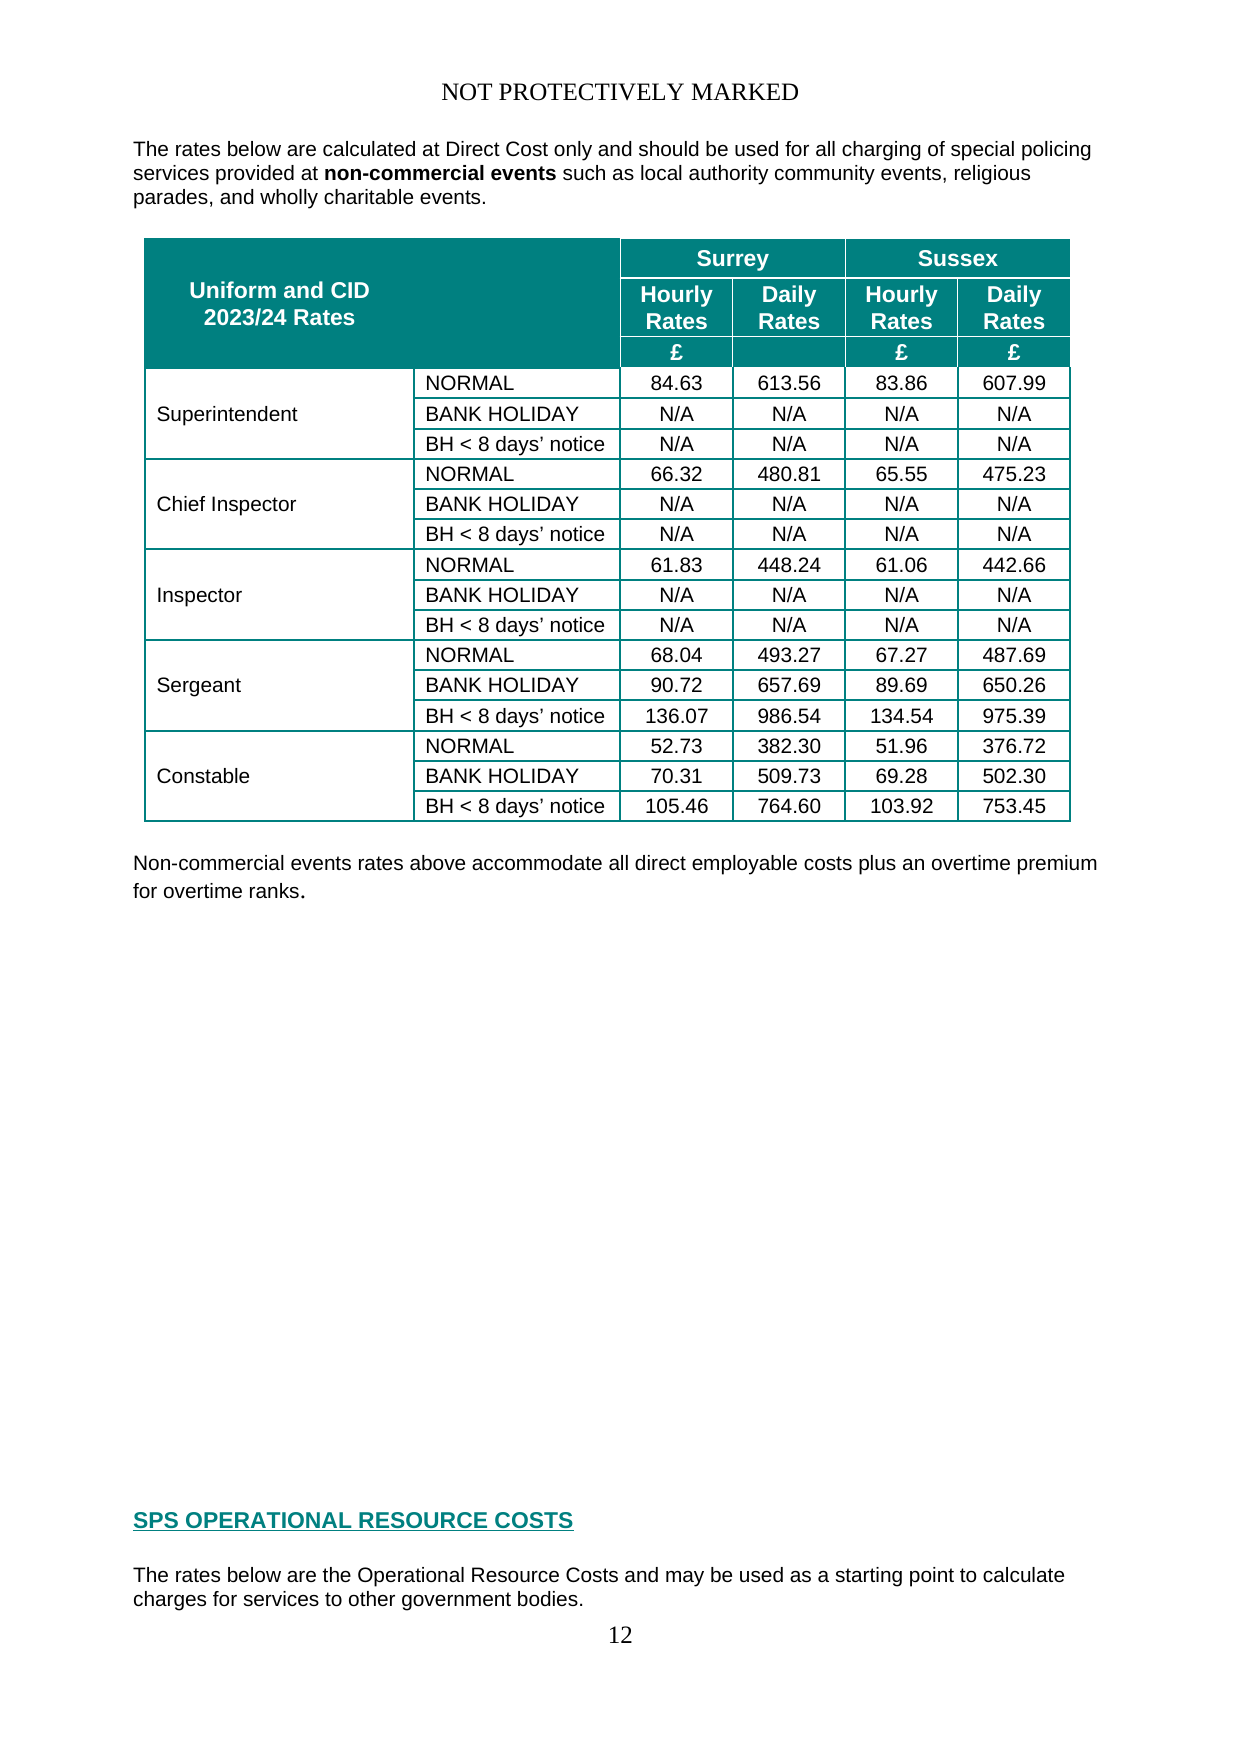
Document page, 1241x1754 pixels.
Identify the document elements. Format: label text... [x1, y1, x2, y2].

table_cell Hourly Rates [846, 279, 957, 336]
table_cell Sergeant [146, 641, 413, 729]
table_cell 448.24 [734, 550, 844, 578]
table_cell BANK HOLIDAY [415, 490, 619, 518]
table_cell 136.07 [621, 701, 732, 729]
table_cell BANK HOLIDAY [415, 399, 619, 427]
table_cell N/A [734, 490, 844, 518]
table_header Sussex [846, 239, 1070, 277]
table_cell 475.23 [959, 460, 1069, 488]
table_cell 613.56 [734, 368, 844, 397]
table_cell BANK HOLIDAY [415, 762, 619, 790]
table_cell NORMAL [415, 550, 619, 578]
table_cell £ [958, 337, 1070, 367]
table_header [415, 240, 620, 367]
table_cell N/A [959, 399, 1069, 427]
table_cell N/A [959, 611, 1069, 639]
table_cell N/A [621, 520, 732, 548]
table_cell N/A [621, 611, 732, 639]
table_cell 764.60 [734, 792, 844, 820]
table_cell 487.69 [959, 641, 1069, 669]
table_cell Chief Inspector [146, 460, 413, 548]
table_cell 70.31 [621, 762, 732, 790]
table_cell N/A [959, 581, 1069, 609]
table_cell 509.73 [734, 762, 844, 790]
table_cell N/A [734, 520, 844, 548]
table_cell N/A [621, 581, 732, 609]
table_cell Daily Rates [958, 279, 1070, 336]
table_cell N/A [959, 490, 1069, 518]
table_cell 753.45 [959, 792, 1069, 820]
text The rates below are calculated at Direct Cost only and should be used for all charging of special policing services provided at non-commercial events such as local authority community events, religious parades, and wholly charitable events. [133, 137, 1107, 209]
table_cell 382.30 [734, 732, 844, 760]
table_cell 105.46 [621, 792, 732, 820]
table_cell N/A [734, 611, 844, 639]
table_header Uniform and CID 2023/24 Rates [146, 240, 413, 367]
table_cell NORMAL [415, 641, 619, 669]
table_cell 61.06 [846, 550, 957, 578]
table_cell Inspector [146, 550, 413, 639]
table_cell £ [621, 337, 732, 367]
table_cell 83.86 [846, 368, 957, 397]
table_cell 493.27 [734, 641, 844, 669]
table_cell N/A [621, 490, 732, 518]
table_cell BANK HOLIDAY [415, 581, 619, 609]
table_cell BH < 8 days’ notice [415, 611, 619, 639]
table_cell N/A [621, 430, 732, 458]
table_cell 67.27 [846, 641, 957, 669]
table_cell N/A [846, 399, 957, 427]
table_cell NORMAL [415, 460, 619, 488]
table_cell 480.81 [734, 460, 844, 488]
table_header Surrey [621, 239, 845, 277]
table_cell NORMAL [415, 369, 619, 397]
table_cell N/A [846, 611, 957, 639]
table_cell 502.30 [959, 762, 1069, 790]
text The rates below are the Operational Resource Costs and may be used as a starting point to calculate charges for services to other government bodies. [133, 1562, 1107, 1610]
table_cell Constable [146, 732, 413, 820]
table_cell 65.55 [846, 460, 957, 488]
table_cell N/A [846, 581, 957, 609]
table_cell 607.99 [959, 368, 1069, 397]
table_cell 134.54 [846, 701, 957, 729]
table_cell N/A [959, 430, 1069, 458]
table_cell BH < 8 days’ notice [415, 520, 619, 548]
table_cell N/A [734, 581, 844, 609]
table_cell N/A [734, 430, 844, 458]
table_cell 66.32 [621, 460, 732, 488]
table_cell 975.39 [959, 701, 1069, 729]
table_cell N/A [734, 399, 844, 427]
table_cell BH < 8 days’ notice [415, 430, 619, 458]
table_cell 442.66 [959, 550, 1069, 578]
table_cell 650.26 [959, 671, 1069, 699]
table_cell N/A [846, 490, 957, 518]
table_cell BANK HOLIDAY [415, 671, 619, 699]
table_cell NORMAL [415, 732, 619, 760]
subtitle SPS OPERATIONAL RESOURCE COSTS [133, 1507, 1107, 1534]
table_cell Daily Rates [733, 279, 845, 336]
table_cell BH < 8 days’ notice [415, 792, 619, 820]
table_cell 84.63 [621, 368, 732, 397]
table_cell 657.69 [734, 671, 844, 699]
table_cell 51.96 [846, 732, 957, 760]
table_cell N/A [959, 520, 1069, 548]
table_cell N/A [846, 430, 957, 458]
table_cell 103.92 [846, 792, 957, 820]
table_cell 986.54 [734, 701, 844, 729]
table_cell 376.72 [959, 732, 1069, 760]
table_cell [733, 337, 845, 367]
table_cell 90.72 [621, 671, 732, 699]
table_cell N/A [846, 520, 957, 548]
table_cell 89.69 [846, 671, 957, 699]
table_cell 69.28 [846, 762, 957, 790]
table_cell 68.04 [621, 641, 732, 669]
table_cell Superintendent [146, 369, 413, 458]
table_cell £ [846, 337, 957, 367]
table_cell Hourly Rates [621, 279, 732, 336]
table_cell BH < 8 days’ notice [415, 701, 619, 729]
table_cell 61.83 [621, 550, 732, 578]
table_cell 52.73 [621, 732, 732, 760]
text Non-commercial events rates above accommodate all direct employable costs plus an overtime premium for overtime ranks. [133, 851, 1107, 904]
table_cell N/A [621, 399, 732, 427]
